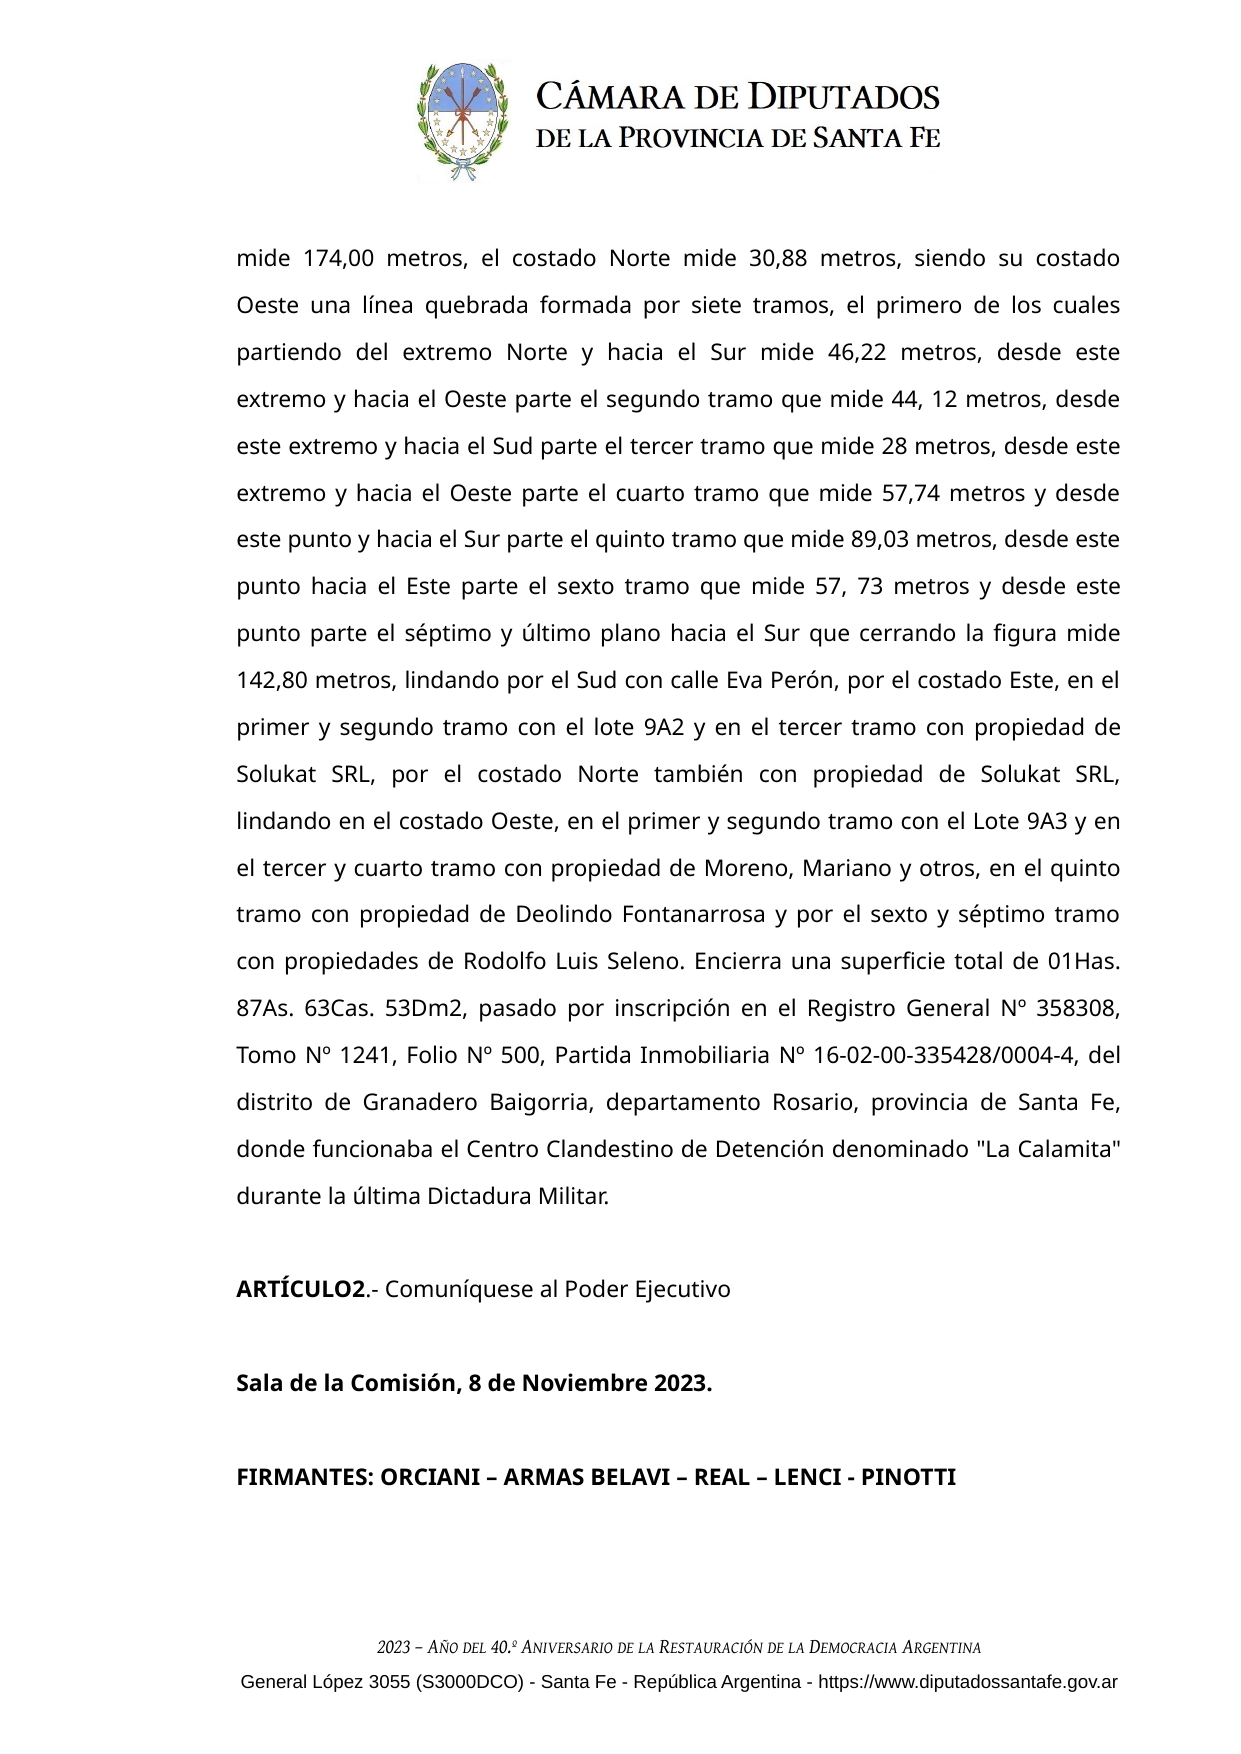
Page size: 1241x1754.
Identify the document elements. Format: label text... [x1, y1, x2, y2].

text FIRMANTES: ORCIANI – ARMAS BELAVI – REAL – LENCI - PINOTTI [236, 1461, 1122, 1492]
text mide 174,00 metros, el costado Norte mide 30,88 metros, siendo su costado Oeste una línea quebrada formada por siete tramos, el primero de los cuales partiendo del extremo Norte y hacia el Sur mide 46,22 metros, desde este extremo y hacia el Oeste parte el segundo tramo que mide 44, 12 metros, desde este extremo y hacia el Sud parte el tercer tramo que mide 28 metros, desde este extremo y hacia el Oeste parte el cuarto tramo que mide 57,74 metros y desde este punto y hacia el Sur parte el quinto tramo que mide 89,03 metros, desde este punto hacia el Este parte el sexto tramo que mide 57, 73 metros y desde este punto parte el séptimo y último plano hacia el Sur que cerrando la figura mide 142,80 metros, lindando por el Sud con calle Eva Perón, por el costado Este, en el primer y segundo tramo con el lote 9A2 y en el tercer tramo con propiedad de Solukat SRL, por el costado Norte también con propiedad de Solukat SRL, lindando en el costado Oeste, en el primer y segundo tramo con el Lote 9A3 y en el tercer y cuarto tramo con propiedad de Moreno, Mariano y otros, en el quinto tramo con propiedad de Deolindo Fontanarrosa y por el sexto y séptimo tramo con propiedades de Rodolfo Luis Seleno. Encierra una superficie total de 01Has. 87As. 63Cas. 53Dm2, pasado por inscripción en el Registro General Nº 358308, Tomo Nº 1241, Folio Nº 500, Partida Inmobiliaria Nº 16-02-00-335428/0004-4, del distrito de Granadero Baigorria, departamento Rosario, provincia de Santa Fe, donde funcionaba el Centro Clandestino de Detención denominado "La Calamita" durante la última Dictadura Militar. [236, 242, 1122, 1211]
text ARTÍCULO2.- Comuníquese al Poder Ejecutivo [236, 1273, 1122, 1305]
picture [413, 59, 945, 183]
text Sala de la Comisión, 8 de Noviembre 2023. [236, 1367, 1122, 1398]
